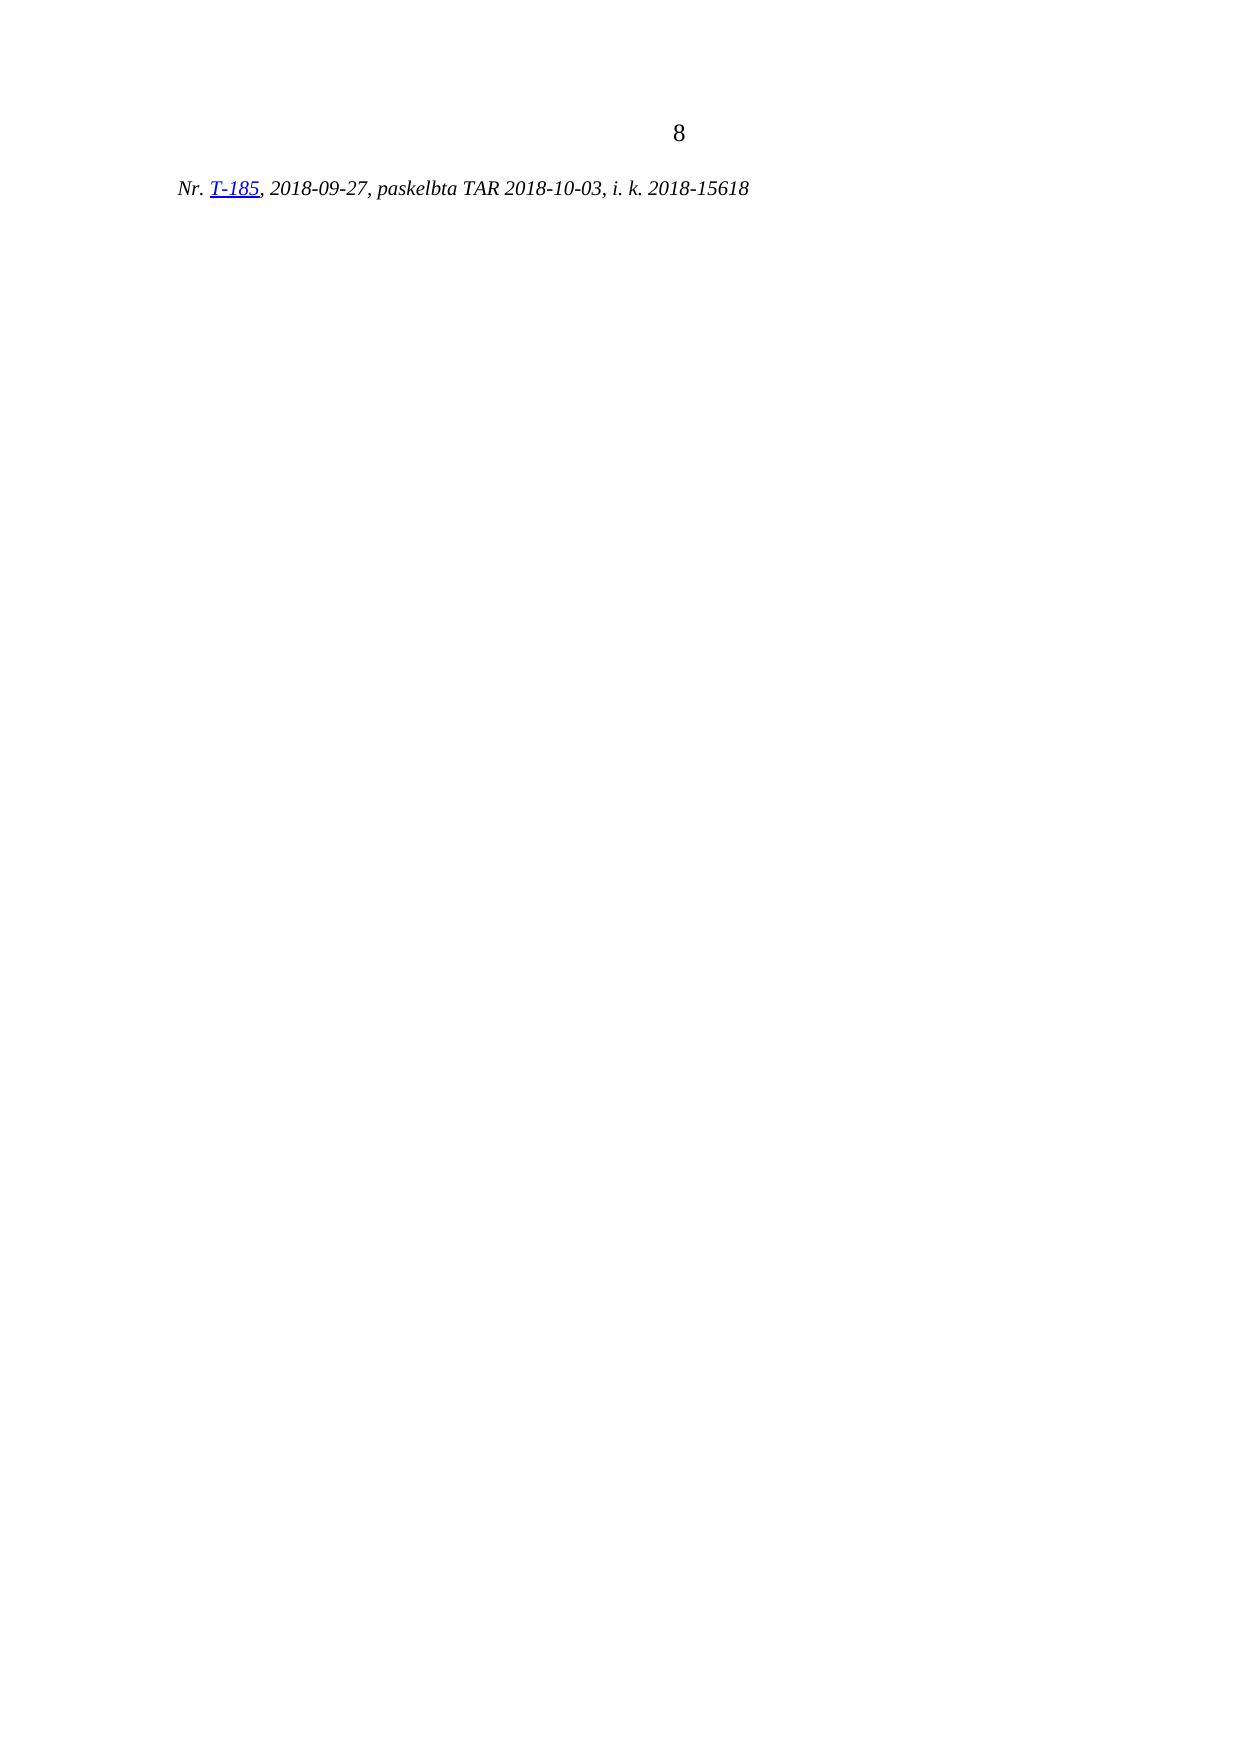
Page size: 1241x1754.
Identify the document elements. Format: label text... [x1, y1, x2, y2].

text Nr. T-185, 2018-09-27, paskelbta TAR 2018-10-03, i. k. 2018-15618 [177, 176, 1181, 200]
